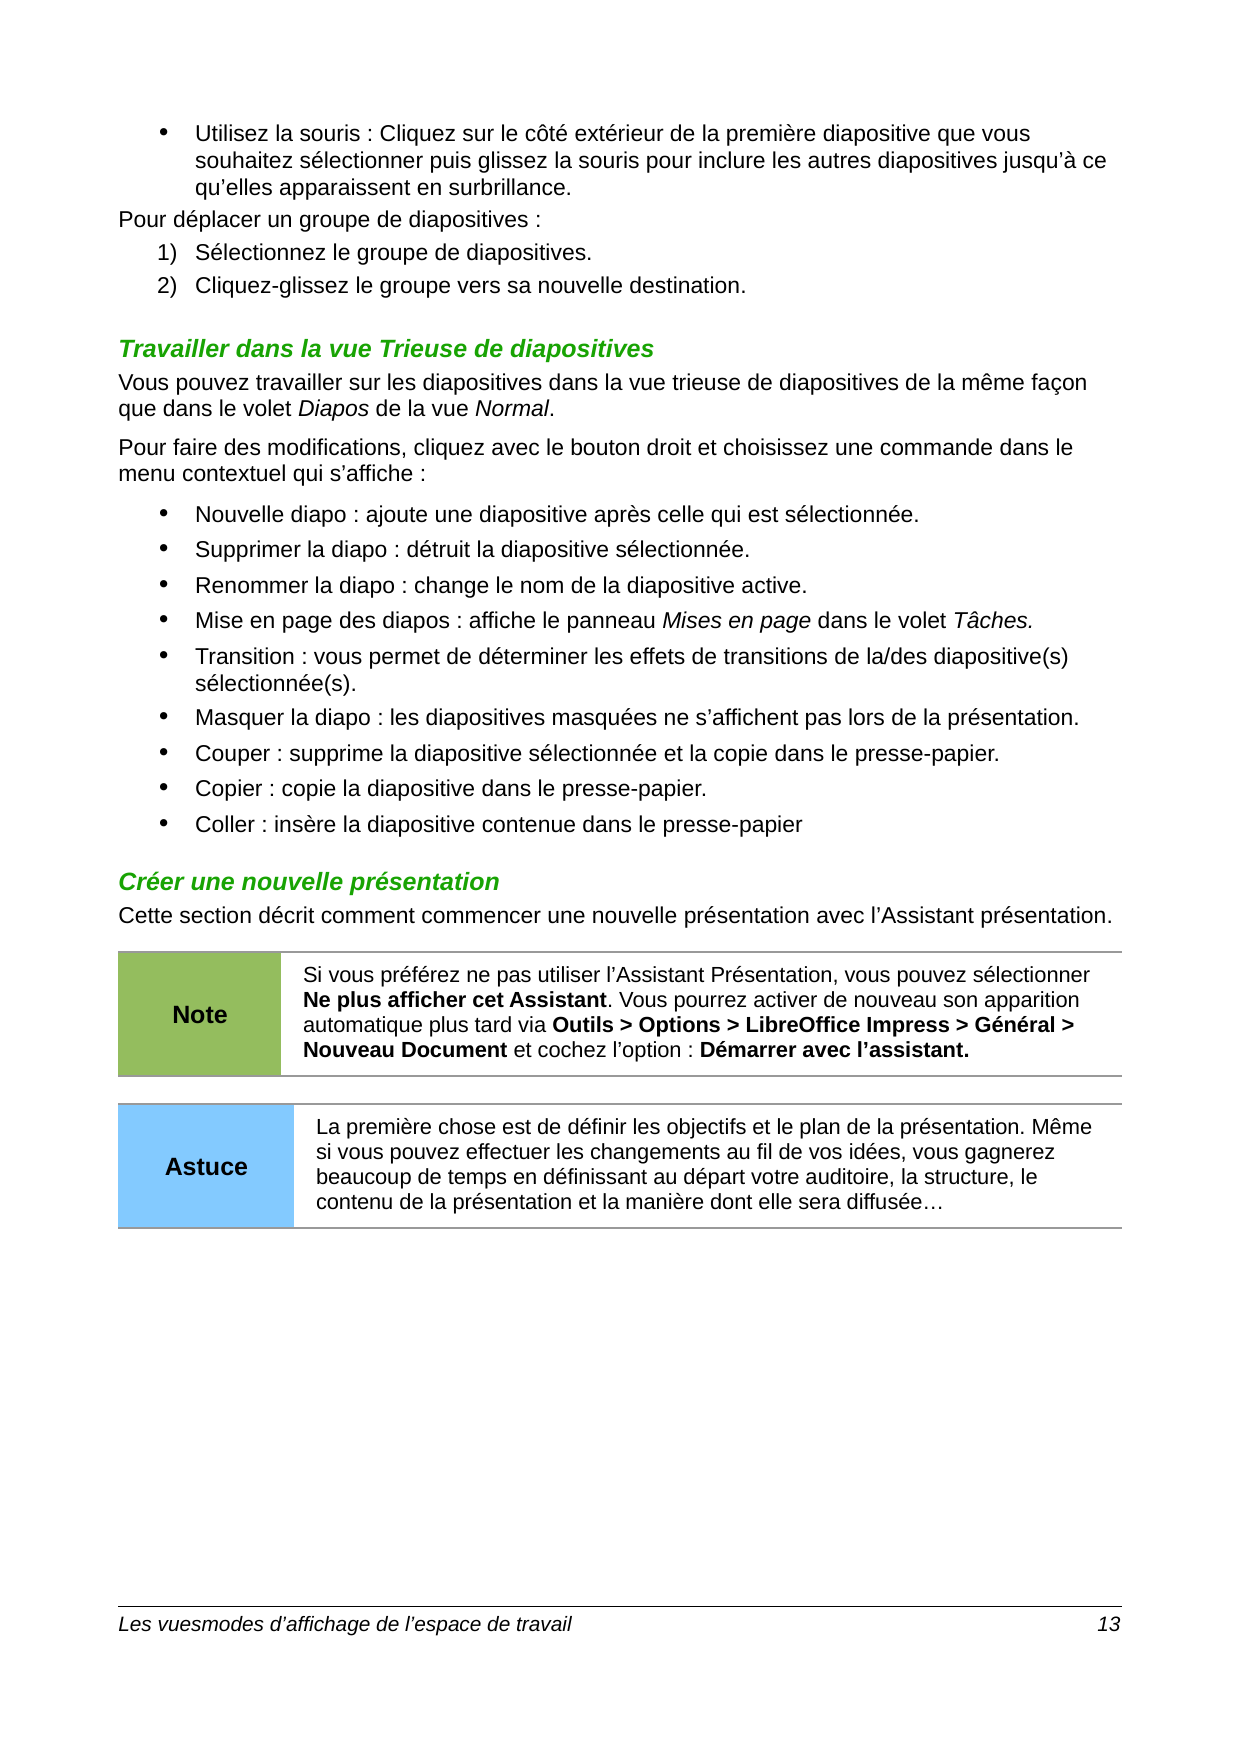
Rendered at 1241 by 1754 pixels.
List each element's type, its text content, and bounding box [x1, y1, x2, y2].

subtitle Travailler dans la vue Trieuse de diapositives [118, 333, 1122, 362]
list Copier : copie la diapositive dans le presse-papier. [156, 773, 1122, 803]
list Coller : insère la diapositive contenue dans le presse-papier [156, 809, 1122, 838]
table_header La première chose est de définir les objectifs et le plan de la présentation. Même si vous pouvez effectuer les changements au fil de vos idées, vous gagnerez beaucoup de temps en définissant au départ votre auditoire, la structure, le contenu de la présentation et la manière dont elle sera diffusée… [295, 1105, 1122, 1227]
text Pour faire des modifications, cliquez avec le bouton droit et choisissez une commande dans le menu contextuel qui s’affiche : [118, 434, 1122, 487]
table_header Note [118, 953, 281, 1075]
list Masquer la diapo : les diapositives masquées ne s’affichent pas lors de la présentation. [156, 703, 1122, 732]
list Cliquez-glissez le groupe vers sa nouvelle destination. [177, 272, 1122, 298]
text Cette section décrit comment commencer une nouvelle présentation avec l’Assistant présentation. [118, 902, 1122, 929]
list Couper : supprime la diapositive sélectionnée et la copie dans le presse-papier. [156, 738, 1122, 767]
text Vous pouvez travailler sur les diapositives dans la vue trieuse de diapositives de la même façon que dans le volet Diapos de la vue Normal. [118, 369, 1122, 421]
subtitle Créer une nouvelle présentation [118, 867, 1122, 896]
table_header Si vous préférez ne pas utiliser l’Assistant Présentation, vous pouvez sélectionner Ne plus afficher cet Assistant. Vous pourrez activer de nouveau son apparition automatique plus tard via Outils > Options > LibreOffice Impress > Général > Nouveau Document et cochez l’option : Démarrer avec l’assistant. [281, 953, 1122, 1075]
list Sélectionnez le groupe de diapositives. [177, 239, 1122, 265]
list Supprimer la diapo : détruit la diapositive sélectionnée. [156, 534, 1122, 564]
list Nouvelle diapo : ajoute une diapositive après celle qui est sélectionnée. [156, 499, 1122, 528]
list Mise en page des diapos : affiche le panneau Mises en page dans le volet Tâches. [156, 605, 1122, 634]
list Transition : vous permet de déterminer les effets de transitions de la/des diapositive(s) sélectionnée(s). [156, 641, 1122, 696]
table_header Astuce [118, 1105, 294, 1227]
list Utilisez la souris : Cliquez sur le côté extérieur de la première diapositive que vous souhaitez sélectionner puis glissez la souris pour inclure les autres diapositives jusqu’à ce qu’elles apparaissent en surbrillance. [156, 118, 1122, 200]
list Renommer la diapo : change le nom de la diapositive active. [156, 570, 1122, 599]
list Pour déplacer un groupe de diapositives : [118, 206, 1122, 233]
